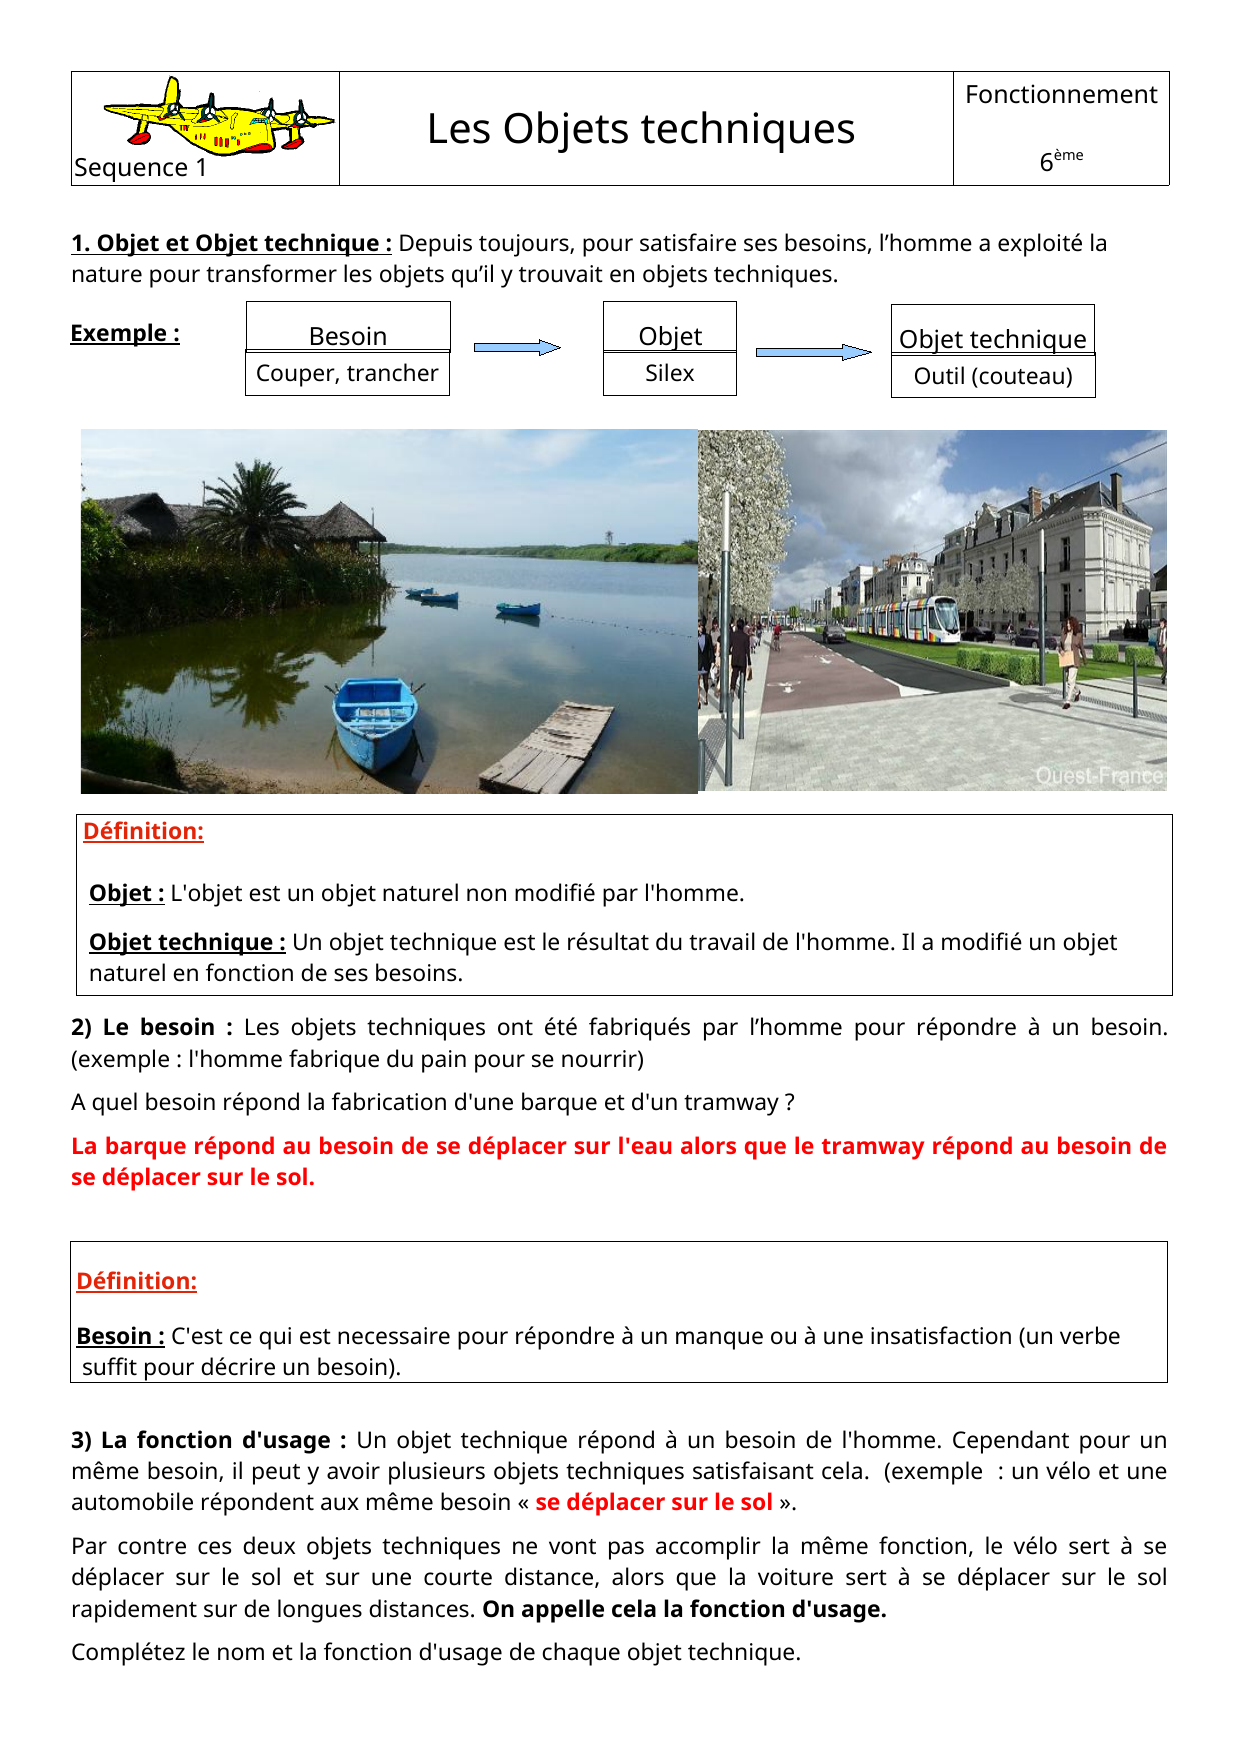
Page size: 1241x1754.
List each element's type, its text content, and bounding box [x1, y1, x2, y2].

text La barque répond au besoin de se déplacer sur l'eau alors que le tramway répond au besoin de se déplacer sur le sol. [71, 1130, 1169, 1192]
text 1. Objet et Objet technique : Depuis toujours, pour satisfaire ses besoins, l’homme a exploité la nature pour transformer les objets qu’il y trouvait en objets techniques. [71, 227, 1169, 289]
picture [80, 429, 1167, 794]
text A quel besoin répond la fabrication d'une barque et d'un tramway ? [71, 1086, 1169, 1117]
text 3) La fonction d'usage : Un objet technique répond à un besoin de l'homme. Cependant pour un même besoin, il peut y avoir plusieurs objets techniques satisfaisant cela. (exemple : un vélo et une automobile répondent aux même besoin « se déplacer sur le sol ». [71, 1424, 1169, 1517]
text 2) Le besoin : Les objets techniques ont été fabriqués par l’homme pour répondre à un besoin. (exemple : l'homme fabrique du pain pour se nourrir) [71, 1011, 1169, 1074]
text Par contre ces deux objets techniques ne vont pas accomplir la même fonction, le vélo sert à se déplacer sur le sol et sur une courte distance, alors que la voiture sert à se déplacer sur le sol rapidement sur de longues distances. On appelle cela la fonction d'usage. [71, 1530, 1169, 1624]
text Complétez le nom et la fonction d'usage de chaque objet technique. [71, 1636, 1169, 1667]
